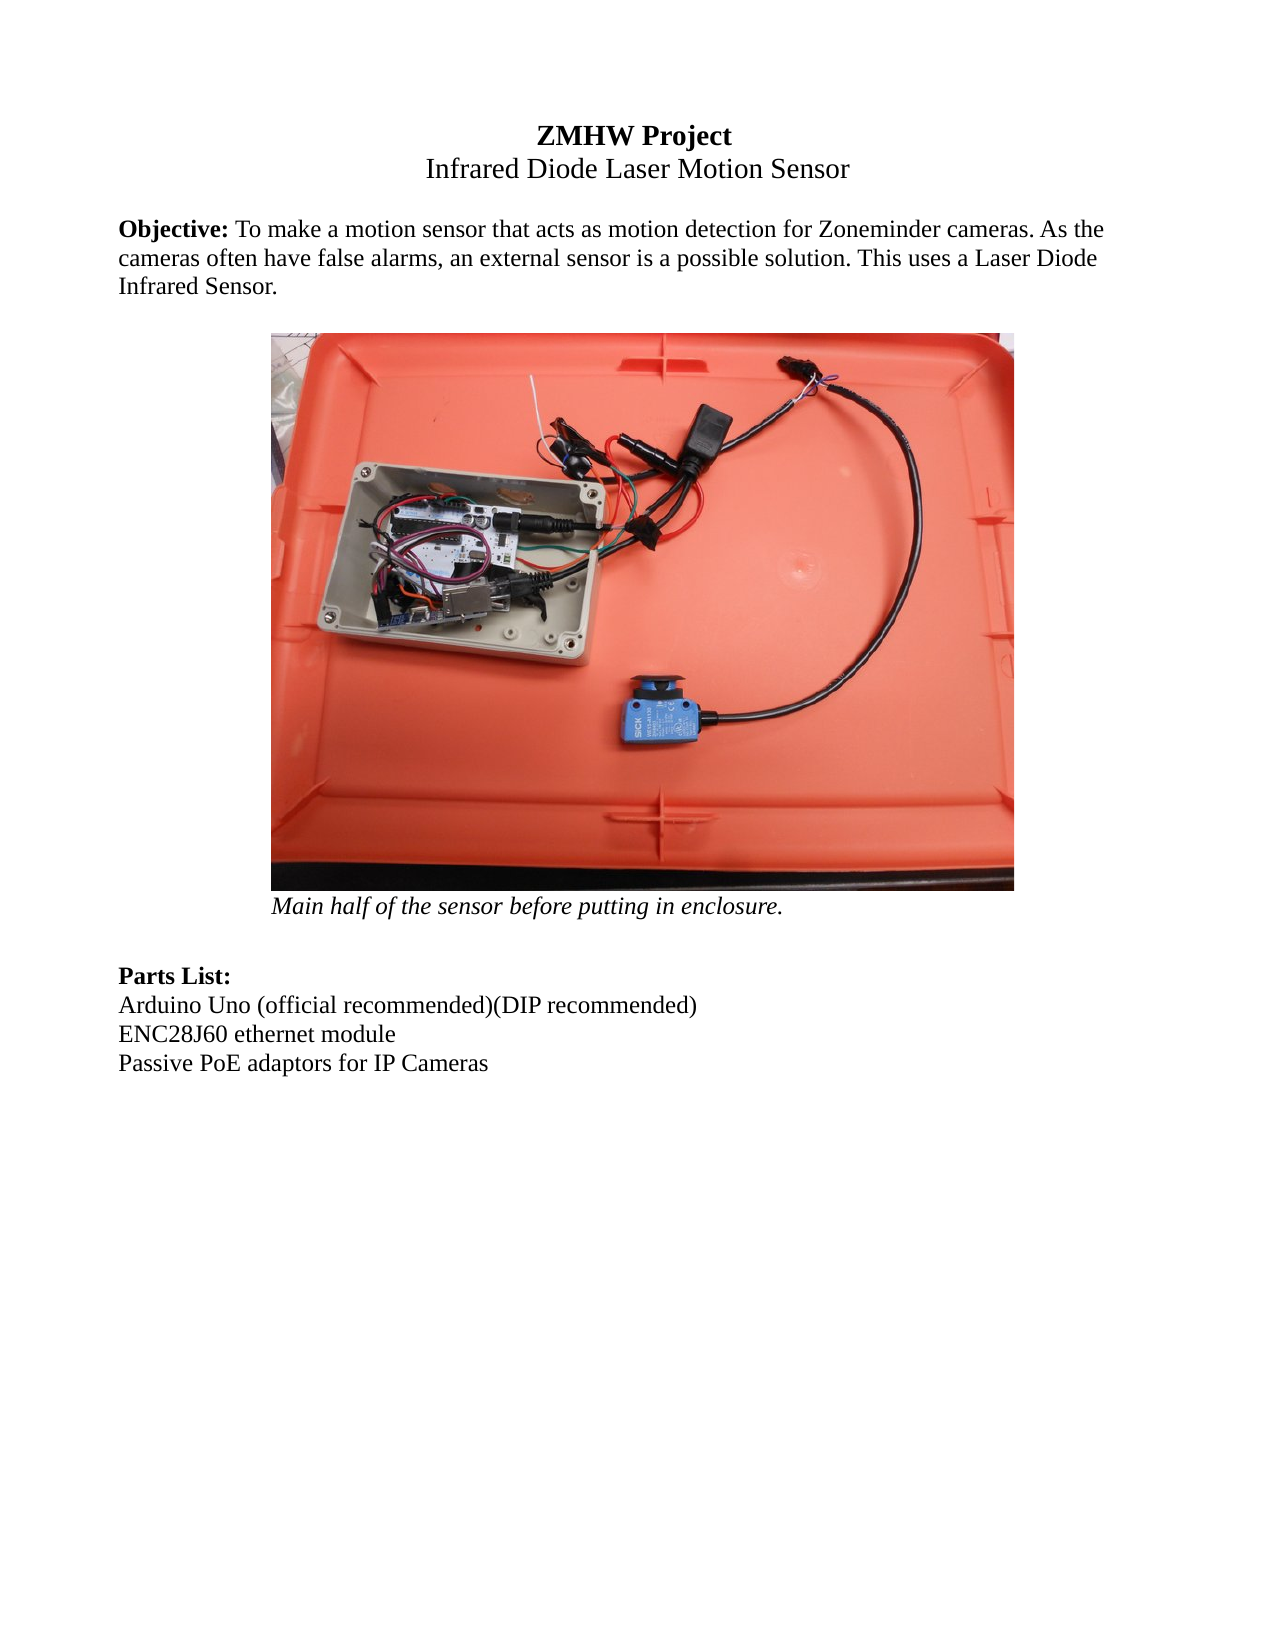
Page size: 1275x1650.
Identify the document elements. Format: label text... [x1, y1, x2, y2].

text Passive PoE adaptors for IP Cameras [118, 1048, 1157, 1076]
text ENC28J60 ethernet module [118, 1019, 1157, 1048]
text Arduino Uno (official recommended)(DIP recommended) [118, 990, 1157, 1019]
text ZMHW Project [118, 118, 1157, 152]
text Parts List: [118, 961, 1157, 990]
text Objective: To make a motion sensor that acts as motion detection for Zoneminder cameras. As the cameras often have false alarms, an external sensor is a possible solution. This uses a Laser Diode Infrared Sensor. [118, 214, 1157, 300]
picture [271, 333, 1015, 891]
text Main half of the sensor before putting in enclosure. [271, 891, 1014, 920]
text Infrared Diode Laser Motion Sensor [118, 152, 1157, 185]
